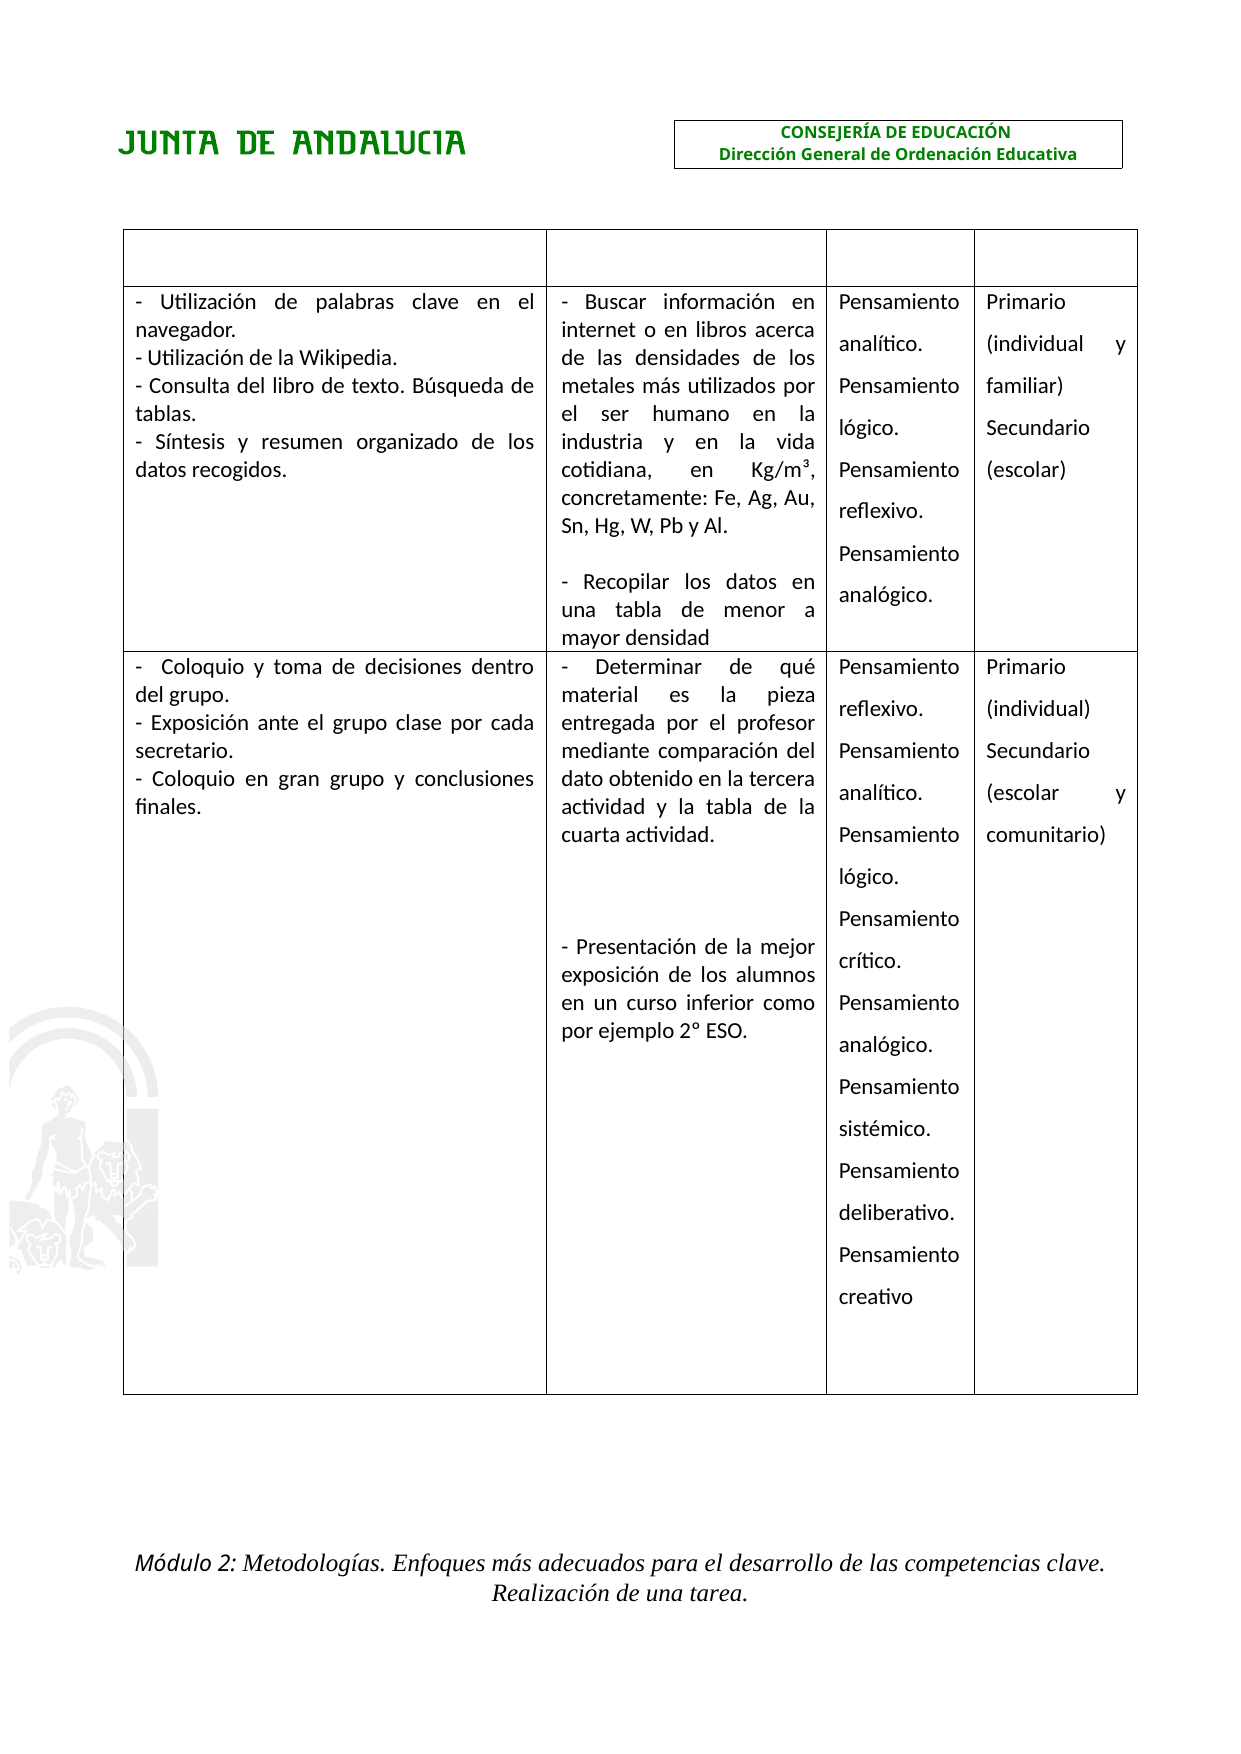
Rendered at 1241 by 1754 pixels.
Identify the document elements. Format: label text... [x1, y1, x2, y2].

table_cell Primario (individual y familiar) Secundario (escolar) [975, 287, 1137, 651]
table_cell - Determinar de qué material es la pieza entregada por el profesor mediante comparación del dato obtenido en la tercera actividad y la tabla de la cuarta actividad. - Presentación de la mejor exposición de los alumnos en un curso inferior como por ejemplo 2º ESO. [547, 652, 826, 1394]
table_cell [547, 230, 826, 286]
table_cell - Utilización de palabras clave en el navegador. - Utilización de la Wikipedia. - Consulta del libro de texto. Búsqueda de tablas. - Síntesis y resumen organizado de los datos recogidos. [124, 287, 546, 651]
table_cell Pensamiento reflexivo. Pensamiento analítico. Pensamiento lógico. Pensamiento crítico. Pensamiento analógico. Pensamiento sistémico. Pensamiento deliberativo. Pensamiento creativo [827, 652, 974, 1394]
table_cell - Coloquio y toma de decisiones dentro del grupo. - Exposición ante el grupo clase por cada secretario. - Coloquio en gran grupo y conclusiones finales. [124, 652, 546, 1394]
table_cell Pensamiento analítico. Pensamiento lógico. Pensamiento reflexivo. Pensamiento analógico. [827, 287, 974, 651]
table_cell [124, 230, 546, 286]
table_cell [975, 230, 1137, 286]
table_cell [827, 230, 974, 286]
table_cell Primario (individual) Secundario (escolar y comunitario) [975, 652, 1137, 1394]
table_cell - Buscar información en internet o en libros acerca de las densidades de los metales más utilizados por el ser humano en la industria y en la vida cotidiana, en Kg/m³, concretamente: Fe, Ag, Au, Sn, Hg, W, Pb y Al. - Recopilar los datos en una tabla de menor a mayor densidad [547, 287, 826, 651]
